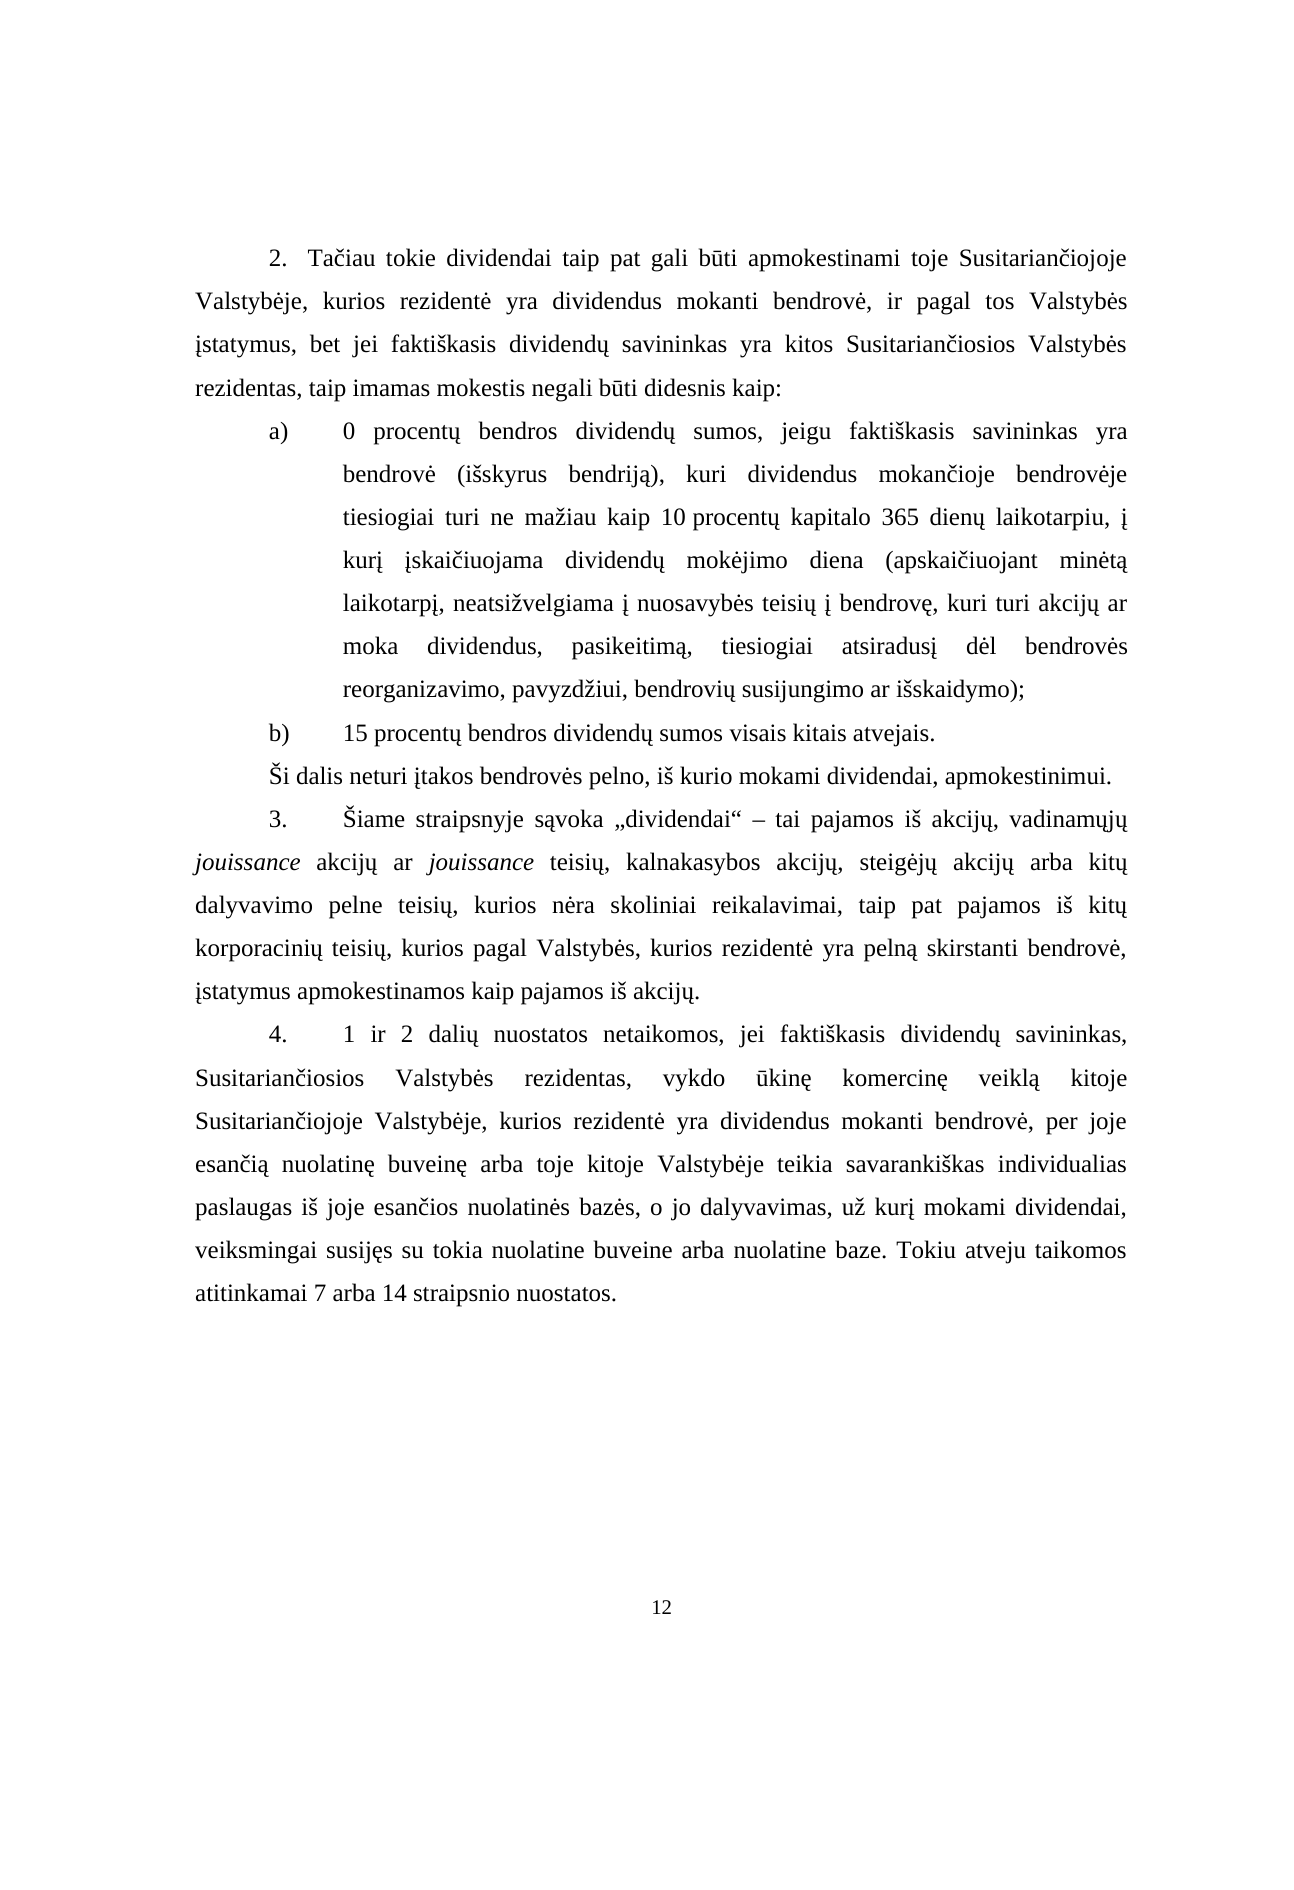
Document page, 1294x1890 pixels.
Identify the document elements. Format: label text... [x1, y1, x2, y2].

text 3. Šiame straipsnyje sąvoka „dividendai“ – tai pajamos iš akcijų, vadinamųjų jouissance akcijų ar jouissance teisių, kalnakasybos akcijų, steigėjų akcijų arba kitų dalyvavimo pelne teisių, kurios nėra skoliniai reikalavimai, taip pat pajamos iš kitų korporacinių teisių, kurios pagal Valstybės, kurios rezidentė yra pelną skirstanti bendrovė, įstatymus apmokestinamos kaip pajamos iš akcijų. [195, 804, 1128, 1005]
text a) 0 procentų bendros dividendų sumos, jeigu faktiškasis savininkas yra bendrovė (išskyrus bendriją), kuri dividendus mokančioje bendrovėje tiesiogiai turi ne mažiau kaip 10 procentų kapitalo 365 dienų laikotarpiu, į kurį įskaičiuojama dividendų mokėjimo diena (apskaičiuojant minėtą laikotarpį, neatsižvelgiama į nuosavybės teisių į bendrovę, kuri turi akcijų ar moka dividendus, pasikeitimą, tiesiogiai atsiradusį dėl bendrovės reorganizavimo, pavyzdžiui, bendrovių susijungimo ar išskaidymo); [269, 416, 1128, 703]
text 4. 1 ir 2 dalių nuostatos netaikomos, jei faktiškasis dividendų savininkas, Susitariančiosios Valstybės rezidentas, vykdo ūkinę komercinę veiklą kitoje Susitariančiojoje Valstybėje, kurios rezidentė yra dividendus mokanti bendrovė, per joje esančią nuolatinę buveinę arba toje kitoje Valstybėje teikia savarankiškas individualias paslaugas iš joje esančios nuolatinės bazės, o jo dalyvavimas, už kurį mokami dividendai, veiksmingai susijęs su tokia nuolatine buveine arba nuolatine baze. Tokiu atveju taikomos atitinkamai 7 arba 14 straipsnio nuostatos. [195, 1019, 1128, 1307]
text 2. Tačiau tokie dividendai taip pat gali būti apmokestinami toje Susitariančiojoje Valstybėje, kurios rezidentė yra dividendus mokanti bendrovė, ir pagal tos Valstybės įstatymus, bet jei faktiškasis dividendų savininkas yra kitos Susitariančiosios Valstybės rezidentas, taip imamas mokestis negali būti didesnis kaip: [195, 243, 1128, 401]
text Ši dalis neturi įtakos bendrovės pelno, iš kurio mokami dividendai, apmokestinimui. [195, 761, 1128, 789]
text b) 15 procentų bendros dividendų sumos visais kitais atvejais. [195, 718, 1128, 746]
